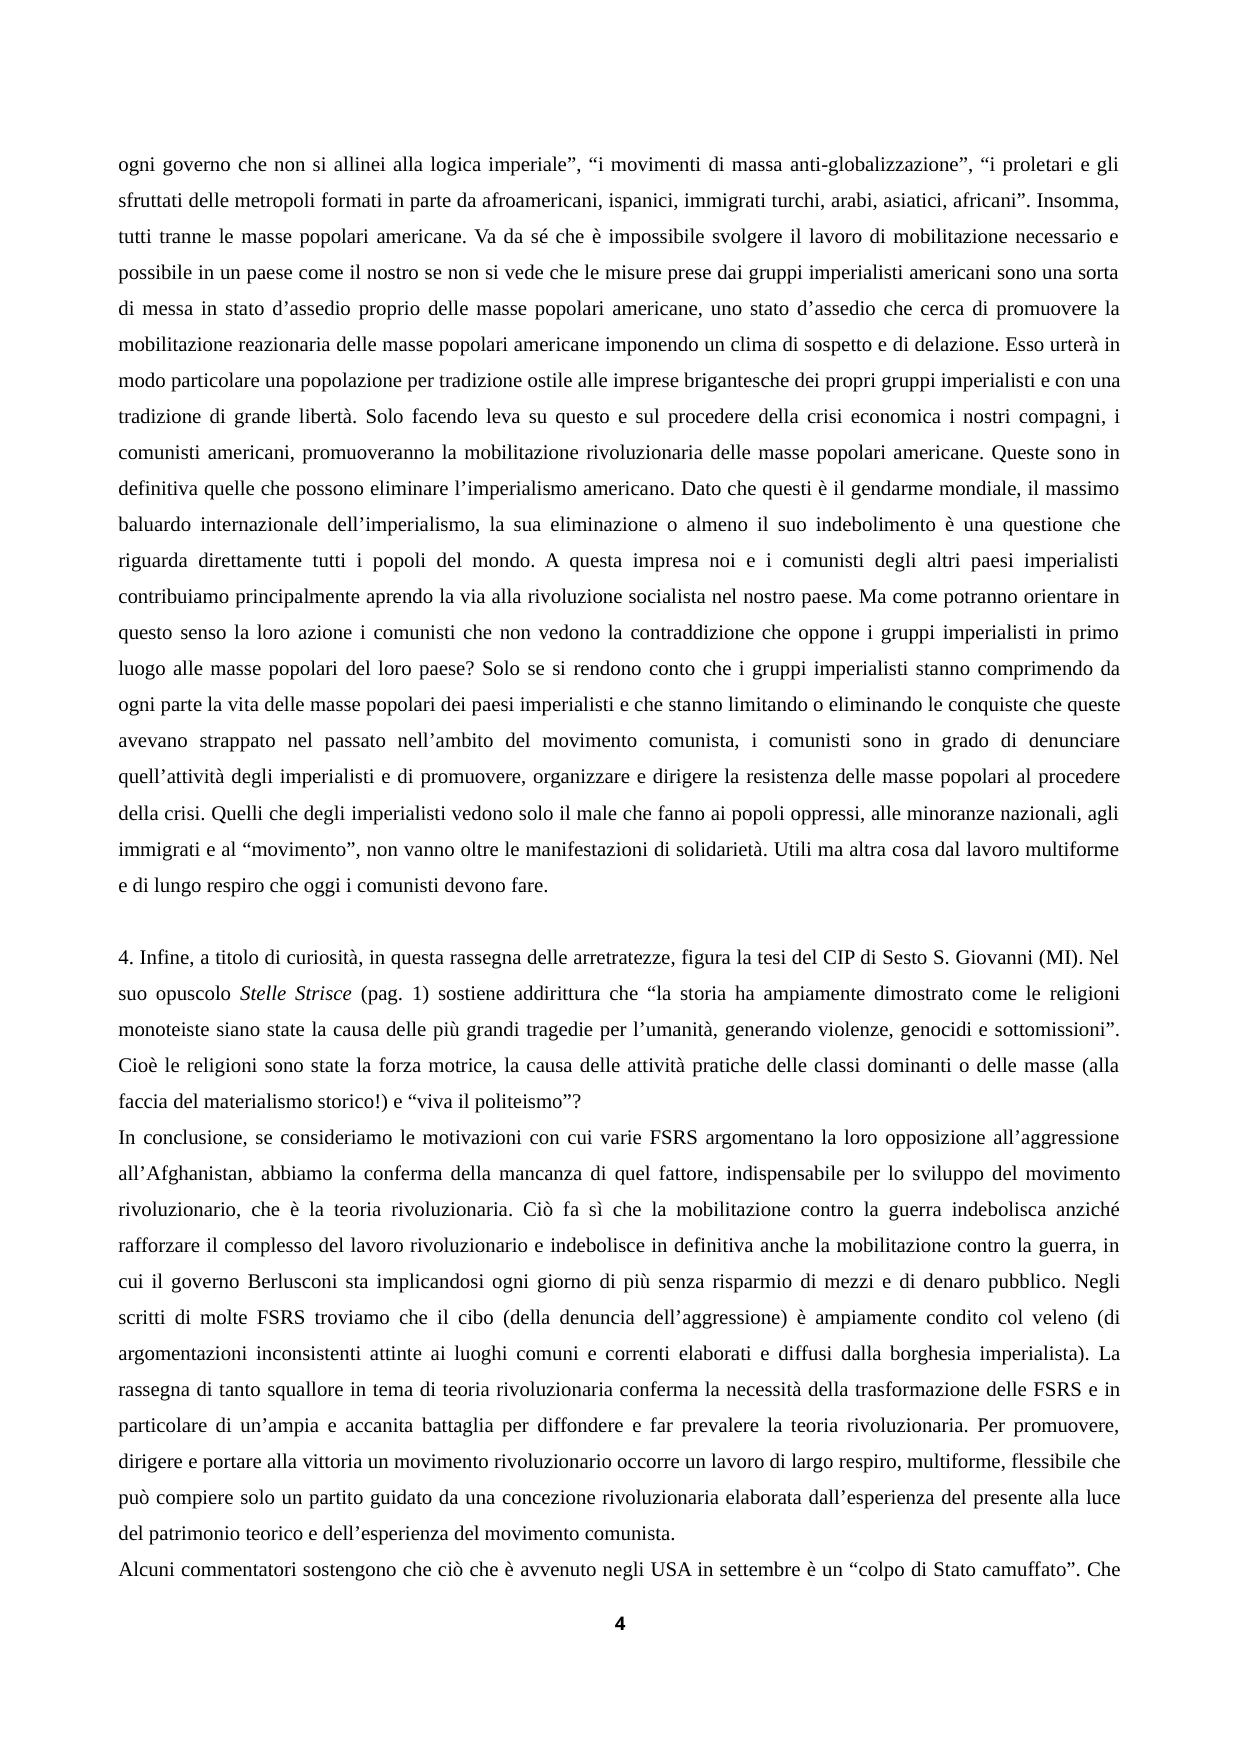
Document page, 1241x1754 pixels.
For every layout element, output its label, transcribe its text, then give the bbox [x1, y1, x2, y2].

text ogni governo che non si allinei alla logica imperiale”, “i movimenti di massa anti-globalizzazione”, “i proletari e gli sfruttati delle metropoli formati in parte da afroamericani, ispanici, immigrati turchi, arabi, asiatici, africani”. Insomma, tutti tranne le masse popolari americane. Va da sé che è impossibile svolgere il lavoro di mobilitazione necessario e possibile in un paese come il nostro se non si vede che le misure prese dai gruppi imperialisti americani sono una sorta di messa in stato d’assedio proprio delle masse popolari americane, uno stato d’assedio che cerca di promuovere la mobilitazione reazionaria delle masse popolari americane imponendo un clima di sospetto e di delazione. Esso urterà in modo particolare una popolazione per tradizione ostile alle imprese brigantesche dei propri gruppi imperialisti e con una tradizione di grande libertà. Solo facendo leva su questo e sul procedere della crisi economica i nostri compagni, i comunisti americani, promuoveranno la mobilitazione rivoluzionaria delle masse popolari americane. Queste sono in definitiva quelle che possono eliminare l’imperialismo americano. Dato che questi è il gendarme mondiale, il massimo baluardo internazionale dell’imperialismo, la sua eliminazione o almeno il suo indebolimento è una questione che riguarda direttamente tutti i popoli del mondo. A questa impresa noi e i comunisti degli altri paesi imperialisti contribuiamo principalmente aprendo la via alla rivoluzione socialista nel nostro paese. Ma come potranno orientare in questo senso la loro azione i comunisti che non vedono la contraddizione che oppone i gruppi imperialisti in primo luogo alle masse popolari del loro paese? Solo se si rendono conto che i gruppi imperialisti stanno comprimendo da ogni parte la vita delle masse popolari dei paesi imperialisti e che stanno limitando o eliminando le conquiste che queste avevano strappato nel passato nell’ambito del movimento comunista, i comunisti sono in grado di denunciare quell’attività degli imperialisti e di promuovere, organizzare e dirigere la resistenza delle masse popolari al procedere della crisi. Quelli che degli imperialisti vedono solo il male che fanno ai popoli oppressi, alle minoranze nazionali, agli immigrati e al “movimento”, non vanno oltre le manifestazioni di solidarietà. Utili ma altra cosa dal lavoro multiforme e di lungo respiro che oggi i comunisti devono fare. [118, 152, 1122, 897]
text In conclusione, se consideriamo le motivazioni con cui varie FSRS argomentano la loro opposizione all’aggressione all’Afghanistan, abbiamo la conferma della mancanza di quel fattore, indispensabile per lo sviluppo del movimento rivoluzionario, che è la teoria rivoluzionaria. Ciò fa sì che la mobilitazione contro la guerra indebolisca anziché rafforzare il complesso del lavoro rivoluzionario e indebolisce in definitiva anche la mobilitazione contro la guerra, in cui il governo Berlusconi sta implicandosi ogni giorno di più senza risparmio di mezzi e di denaro pubblico. Negli scritti di molte FSRS troviamo che il cibo (della denuncia dell’aggressione) è ampiamente condito col veleno (di argomentazioni inconsistenti attinte ai luoghi comuni e correnti elaborati e diffusi dalla borghesia imperialista). La rassegna di tanto squallore in tema di teoria rivoluzionaria conferma la necessità della trasformazione delle FSRS e in particolare di un’ampia e accanita battaglia per diffondere e far prevalere la teoria rivoluzionaria. Per promuovere, dirigere e portare alla vittoria un movimento rivoluzionario occorre un lavoro di largo respiro, multiforme, flessibile che può compiere solo un partito guidato da una concezione rivoluzionaria elaborata dall’esperienza del presente alla luce del patrimonio teorico e dell’esperienza del movimento comunista. [118, 1125, 1122, 1545]
text Alcuni commentatori sostengono che ciò che è avvenuto negli USA in settembre è un “colpo di Stato camuffato”. Che [118, 1557, 1122, 1581]
text 4. Infine, a titolo di curiosità, in questa rassegna delle arretratezze, figura la tesi del CIP di Sesto S. Giovanni (MI). Nel suo opuscolo Stelle Strisce (pag. 1) sostiene addirittura che “la storia ha ampiamente dimostrato come le religioni monoteiste siano state la causa delle più grandi tragedie per l’umanità, generando violenze, genocidi e sottomissioni”. Cioè le religioni sono state la forza motrice, la causa delle attività pratiche delle classi dominanti o delle masse (alla faccia del materialismo storico!) e “viva il politeismo”? [118, 944, 1122, 1113]
